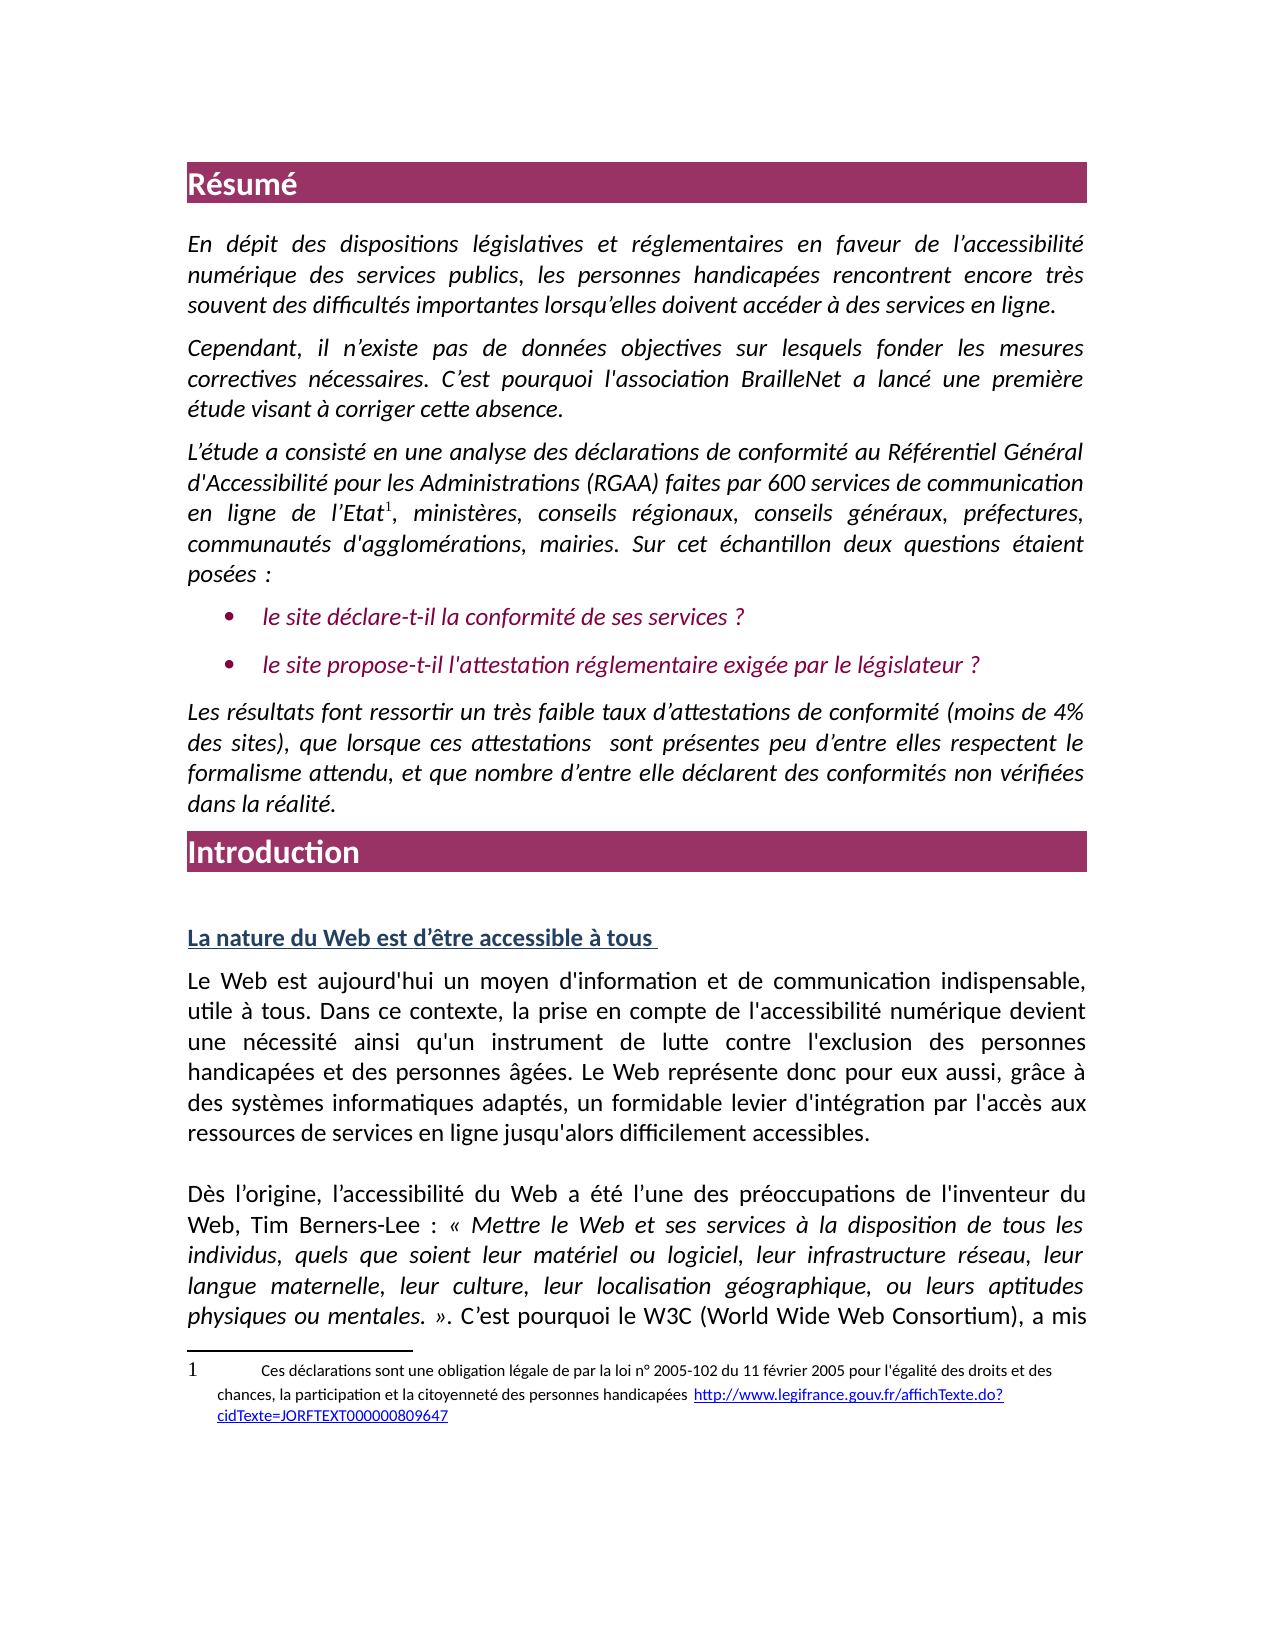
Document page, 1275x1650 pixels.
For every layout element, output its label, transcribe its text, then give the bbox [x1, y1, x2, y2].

text Dès l’origine, l’accessibilité du Web a été l’une des préoccupations de l'inventeur du Web, Tim Berners-Lee : « Mettre le Web et ses services à la disposition de tous les individus, quels que soient leur matériel ou logiciel, leur infrastructure réseau, leur langue maternelle, leur culture, leur localisation géographique, ou leurs aptitudes physiques ou mentales. ». C’est pourquoi le W3C (World Wide Web Consortium), a mis [187, 1178, 1087, 1331]
text Cependant, il n’existe pas de données objectives sur lesquels fonder les mesures correctives nécessaires. C’est pourquoi l'association BrailleNet a lancé une première étude visant à corriger cette absence. [187, 332, 1087, 424]
text Le Web est aujourd'hui un moyen d'information et de communication indispensable, utile à tous. Dans ce contexte, la prise en compte de l'accessibilité numérique devient une nécessité ainsi qu'un instrument de lutte contre l'exclusion des personnes handicapées et des personnes âgées. Le Web représente donc pour eux aussi, grâce à des systèmes informatiques adaptés, un formidable levier d'intégration par l'accès aux ressources de services en ligne jusqu'alors difficilement accessibles. [187, 965, 1087, 1148]
text Les résultats font ressortir un très faible taux d’attestations de conformité (moins de 4% des sites), que lorsque ces attestations sont présentes peu d’entre elles respectent le formalisme attendu, et que nombre d’entre elle déclarent des conformités non vérifiées dans la réalité. [187, 696, 1087, 818]
subtitle Résumé [187, 162, 1087, 203]
text En dépit des dispositions législatives et réglementaires en faveur de l’accessibilité numérique des services publics, les personnes handicapées rencontrent encore très souvent des difficultés importantes lorsqu’elles doivent accéder à des services en ligne. [187, 228, 1087, 320]
text Ces déclarations sont une obligation légale de par la loi n° 2005-102 du 11 février 2005 pour l'égalité des droits et des chances, la participation et la citoyenneté des personnes handicapées http://www.legifrance.gouv.fr/affichTexte.do?cidTexte=JORFTEXT000000809647 [187, 1357, 1087, 1425]
text L’étude a consisté en une analyse des déclarations de conformité au Référentiel Général d'Accessibilité pour les Administrations (RGAA) faites par 600 services de communication en ligne de l’Etat, ministères, conseils régionaux, conseils généraux, préfectures, communautés d'agglomérations, mairies. Sur cet échantillon deux questions étaient posées : [187, 436, 1087, 589]
subtitle La nature du Web est d’être accessible à tous [187, 922, 1087, 952]
list le site propose-t-il l'attestation réglementaire exigée par le législateur ? [225, 649, 1087, 679]
list le site déclare-t-il la conformité de ses services ? [225, 601, 1087, 632]
subtitle Introduction [187, 831, 1087, 872]
